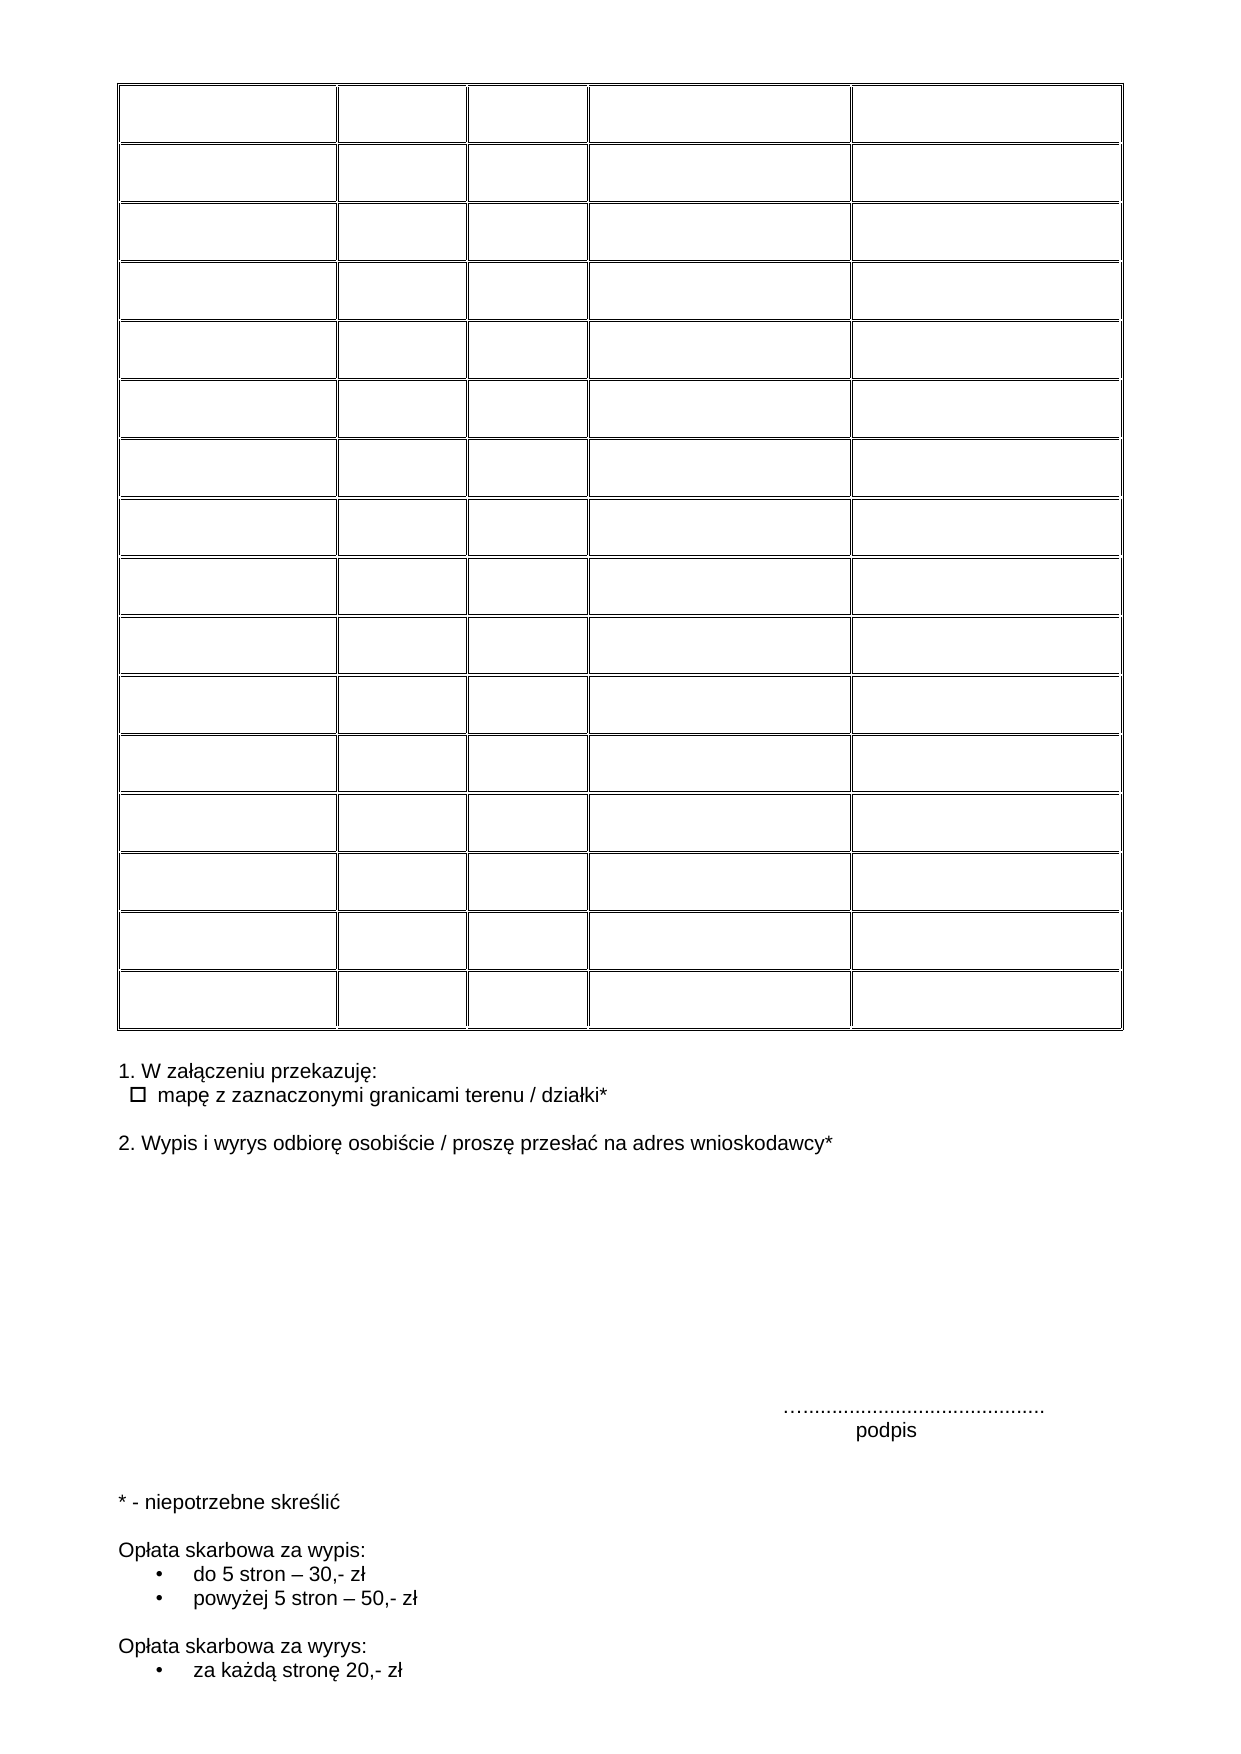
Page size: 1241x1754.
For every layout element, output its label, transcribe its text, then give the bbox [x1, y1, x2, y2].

table_cell [469, 559, 587, 614]
table_cell [118, 910, 337, 969]
table_cell [339, 677, 466, 732]
text Opłata skarbowa za wypis: [118, 1538, 1122, 1562]
table_cell [118, 969, 337, 1028]
list do 5 stron – 30,- zł [156, 1562, 1122, 1586]
table_cell [339, 618, 466, 673]
table_cell [469, 677, 587, 732]
table_cell [851, 614, 1122, 673]
table_cell [118, 260, 337, 319]
text 2. Wypis i wyrys odbiorę osobiście / proszę przesłać na adres wnioskodawcy* [118, 1130, 1122, 1154]
table_cell [118, 555, 337, 614]
table_cell [590, 500, 850, 555]
table_cell [337, 84, 467, 142]
table_cell [118, 437, 337, 496]
text * - niepotrzebne skreślić [118, 1490, 1122, 1514]
table_cell [118, 496, 337, 555]
list za każdą stronę 20,- zł [156, 1658, 1122, 1682]
table_cell [469, 854, 587, 909]
table_cell [467, 969, 588, 1028]
table_cell [469, 736, 587, 791]
table_cell [469, 145, 587, 201]
table_cell [118, 733, 337, 791]
table_cell [469, 263, 587, 319]
table_cell [339, 500, 466, 555]
table_cell [851, 496, 1122, 555]
table_cell [851, 791, 1122, 851]
text podpis [118, 1418, 1122, 1442]
table_cell [339, 559, 466, 614]
table_cell [339, 322, 466, 378]
table_cell [590, 204, 850, 260]
table_cell [118, 851, 337, 909]
table_cell [337, 972, 467, 1028]
table_cell [851, 319, 1122, 378]
table_cell [590, 913, 850, 969]
text ….......................................... [118, 1394, 1122, 1418]
table_cell [851, 260, 1122, 319]
table_cell [469, 500, 587, 555]
table_cell [339, 381, 466, 437]
table_cell [590, 618, 850, 673]
table_cell [851, 969, 1122, 1028]
table_cell [118, 614, 337, 673]
table_cell [118, 84, 337, 142]
table_cell [590, 795, 850, 851]
table_cell [469, 795, 587, 851]
table_cell [590, 145, 850, 201]
table_cell [118, 142, 337, 201]
table_cell [339, 204, 466, 260]
table_cell [469, 381, 587, 437]
table_cell [853, 851, 1122, 909]
table_cell [118, 673, 337, 732]
table_cell [469, 440, 587, 496]
table_cell [469, 322, 587, 378]
table_cell [339, 145, 466, 201]
list powyżej 5 stron – 50,- zł [156, 1586, 1122, 1610]
table_cell [469, 204, 587, 260]
table_cell [851, 437, 1122, 496]
table_cell [853, 733, 1122, 791]
table_cell [590, 263, 850, 319]
table_cell [590, 440, 850, 496]
table_cell [339, 795, 466, 851]
table_cell [590, 736, 850, 791]
text 1. W załączeniu przekazuję: [118, 1058, 1122, 1082]
table_cell [118, 791, 337, 851]
table_cell [588, 969, 851, 1028]
table_cell [851, 142, 1122, 201]
table_cell [339, 736, 466, 791]
table_cell [588, 84, 851, 142]
table_cell [118, 201, 337, 260]
table_cell [590, 381, 850, 437]
table_cell [851, 378, 1122, 437]
table_cell [851, 201, 1122, 260]
text Opłata skarbowa za wyrys: [118, 1634, 1122, 1658]
table_cell [339, 913, 466, 969]
table_cell [469, 618, 587, 673]
table_cell [467, 84, 588, 142]
table_cell [590, 677, 850, 732]
table_cell [339, 854, 466, 909]
text □ mapę z zaznaczonymi granicami terenu / działki* [118, 1082, 1122, 1106]
table_cell [853, 910, 1122, 969]
table_cell [339, 440, 466, 496]
table_cell [590, 559, 850, 614]
table_cell [118, 319, 337, 378]
table_cell [851, 673, 1122, 732]
table_cell [469, 913, 587, 969]
table_cell [118, 378, 337, 437]
table_cell [851, 555, 1122, 614]
table_cell [851, 84, 1122, 142]
table_cell [590, 322, 850, 378]
table_cell [339, 263, 466, 319]
table_cell [590, 854, 850, 909]
